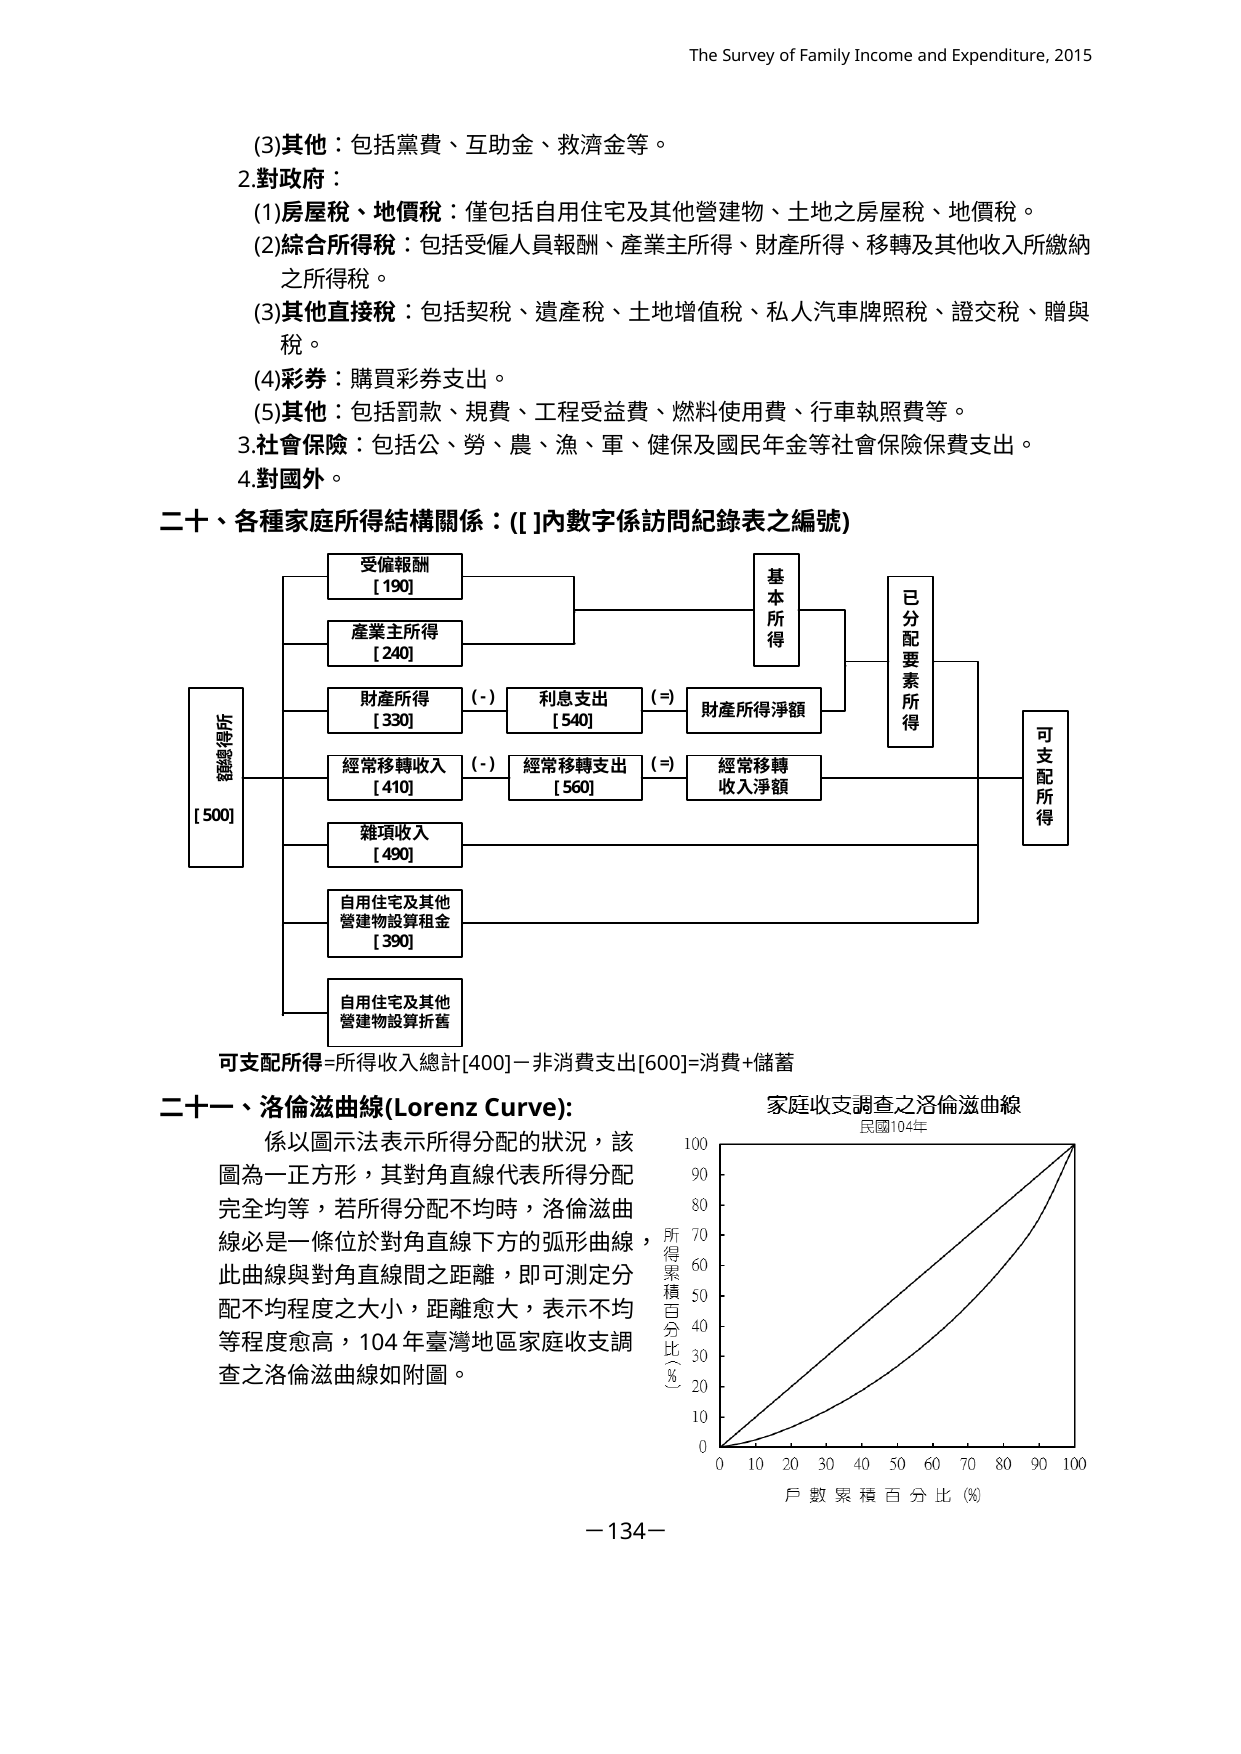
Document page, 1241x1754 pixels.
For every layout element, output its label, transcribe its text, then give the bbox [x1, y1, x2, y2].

text 二十、各種家庭所得結構關係：([ ]內數字係訪問紀錄表之編號) [159, 504, 1092, 537]
text 係以圖示法表示所得分配的狀況，該圖為一正方形，其對角直線代表所得分配完全均等，若所得分配不均時，洛倫滋曲線必是一條位於對角直線下方的弧形曲線，此曲線與對角直線間之距離，即可測定分配不均程度之大小，距離愈大，表示不均等程度愈高，104年臺灣地區家庭收支調查之洛倫滋曲線如附圖。 [218, 1124, 654, 1390]
text 4.對國外。 [237, 460, 1092, 494]
text (2)綜合所得稅：包括受僱人員報酬、產業主所得、財產所得、移轉及其他收入所繳納之所得稅。 [254, 227, 1092, 294]
text 二十一、洛倫滋曲線(Lorenz Curve): [159, 1086, 654, 1124]
picture [655, 1077, 1125, 1528]
text 2.對政府： [237, 160, 1092, 194]
text 可支配所得=所得收入總計[400]－非消費支出[600]=消費+儲蓄 [218, 537, 1127, 1529]
text (1)房屋稅、地價稅：僅包括自用住宅及其他營建物、土地之房屋稅、地價稅。 [254, 194, 1092, 227]
text (4)彩券：購買彩券支出。 [254, 360, 1092, 394]
text (3)其他直接稅：包括契稅、遺產稅、土地增值稅、私人汽車牌照稅、證交稅、贈與稅。 [254, 294, 1092, 360]
text (3)其他：包括黨費、互助金、救濟金等。 [254, 125, 1092, 160]
text (5)其他：包括罰款、規費、工程受益費、燃料使用費、行車執照費等。 [254, 394, 1092, 427]
text 3.社會保險：包括公、勞、農、漁、軍、健保及國民年金等社會保險保費支出。 [237, 427, 1092, 460]
